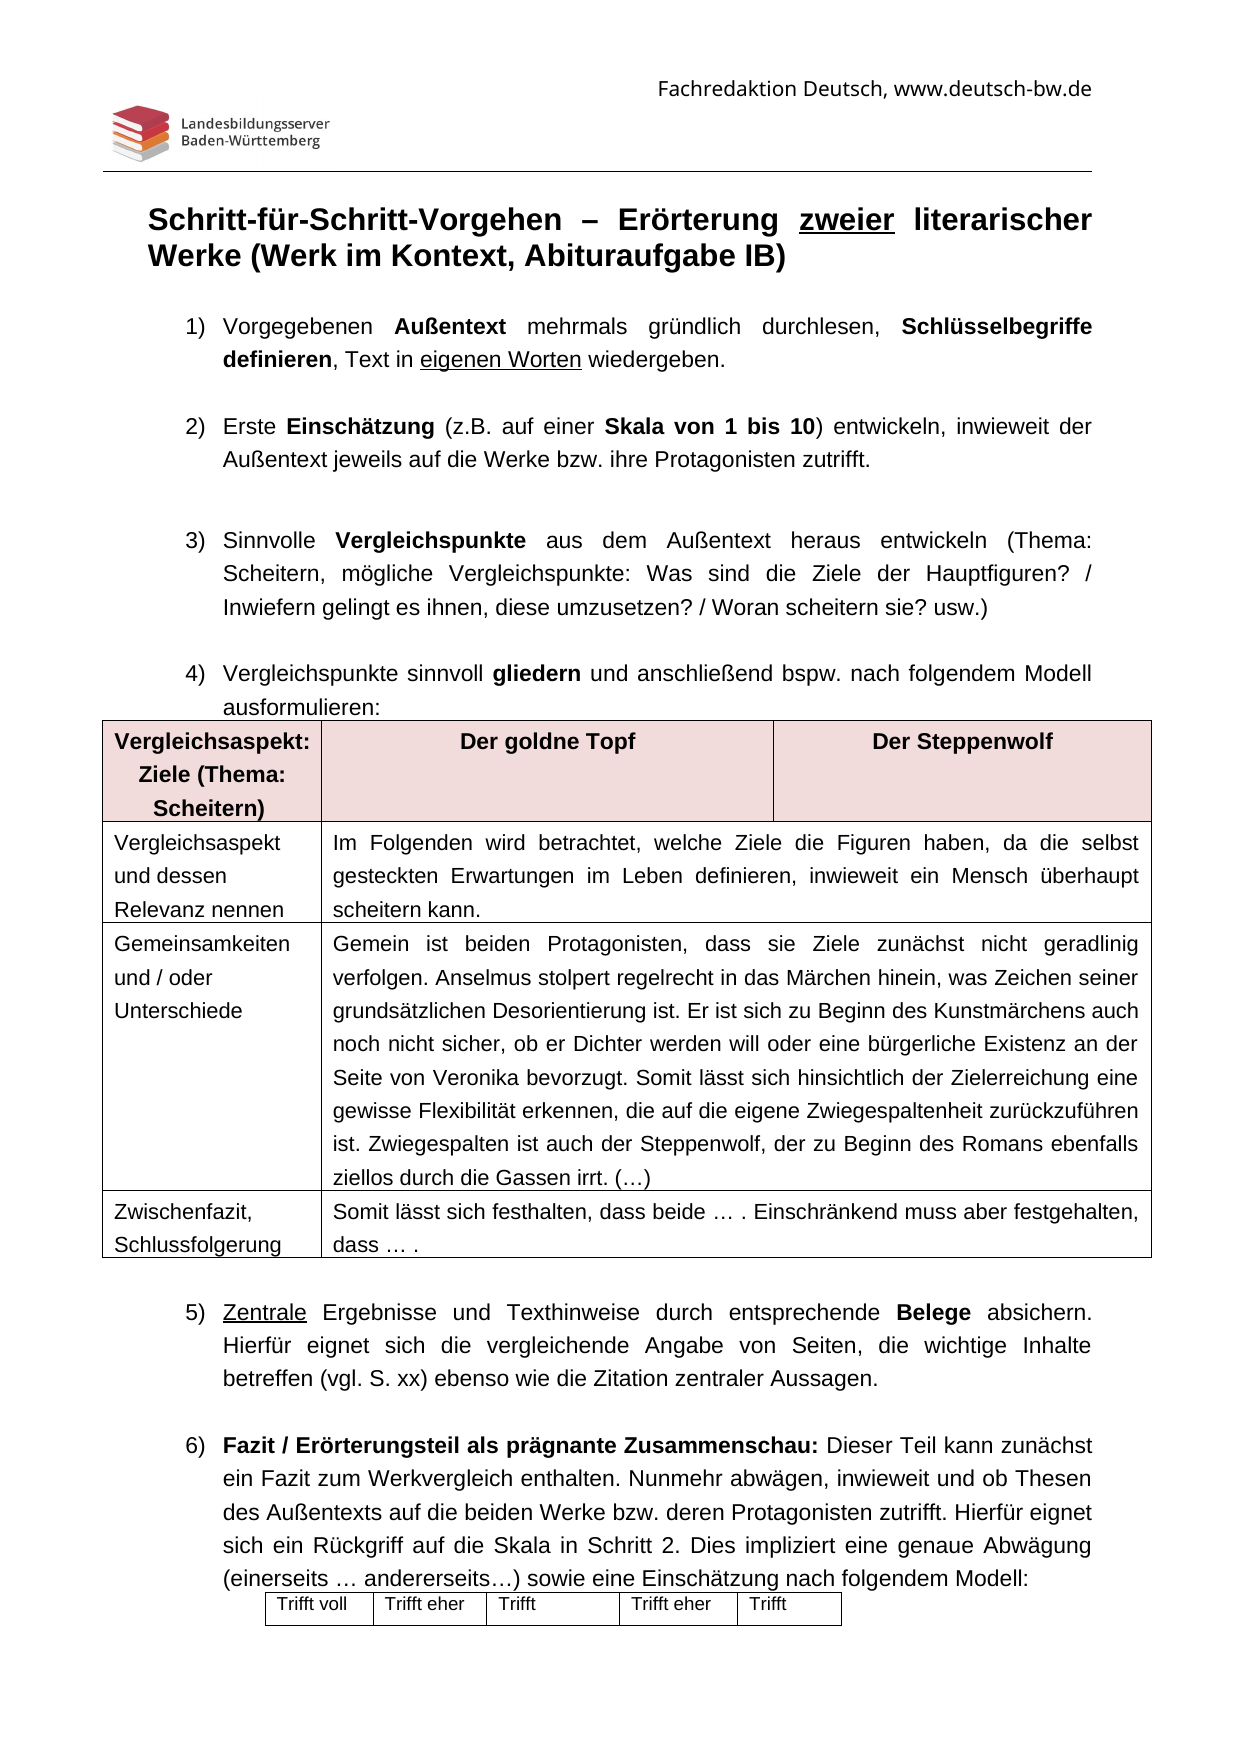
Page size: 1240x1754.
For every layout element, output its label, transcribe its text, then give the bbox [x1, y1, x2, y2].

list Sinnvolle Vergleichspunkte aus dem Außentext heraus entwickeln (Thema: Scheitern, mögliche Vergleichspunkte: Was sind die Ziele der Hauptfiguren? / Inwiefern gelingt es ihnen, diese umzusetzen? / Woran scheitern sie? usw.) [185, 520, 1092, 620]
table_header Der Steppenwolf [774, 721, 1151, 821]
table_cell Im Folgenden wird betrachtet, welche Ziele die Figuren haben, da die selbst gesteckten Erwartungen im Leben definieren, inwieweit ein Mensch überhaupt scheitern kann. [322, 822, 1151, 922]
table_header Trifft voll [266, 1593, 373, 1625]
table_header Der goldne Topf [322, 721, 773, 821]
text Schritt-für-Schritt-Vorgehen – Erörterung zweier literarischer Werke (Werk im Kontext, Abituraufgabe IB) [148, 201, 1092, 273]
list Zentrale Ergebnisse und Texthinweise durch entsprechende Belege absichern. Hierfür eignet sich die vergleichende Angabe von Seiten, die wichtige Inhalte betreffen (vgl. S. xx) ebenso wie die Zitation zentraler Aussagen. [185, 1292, 1092, 1392]
table_cell Gemeinsamkeiten und / oder Unterschiede [103, 923, 321, 1189]
table_header Trifft [487, 1593, 619, 1625]
table_cell Vergleichsaspekt und dessen Relevanz nennen [103, 822, 321, 922]
table_cell Gemein ist beiden Protagonisten, dass sie Ziele zunächst nicht geradlinig verfolgen. Anselmus stolpert regelrecht in das Märchen hinein, was Zeichen seiner grundsätzlichen Desorientierung ist. Er ist sich zu Beginn des Kunstmärchens auch noch nicht sicher, ob er Dichter werden will oder eine bürgerliche Existenz an der Seite von Veronika bevorzugt. Somit lässt sich hinsichtlich der Zielerreichung eine gewisse Flexibilität erkennen, die auf die eigene Zwiegespaltenheit zurückzuführen ist. Zwiegespalten ist auch der Steppenwolf, der zu Beginn des Romans ebenfalls ziellos durch die Gassen irrt. (…) [322, 923, 1151, 1189]
table_header Trifft [738, 1593, 841, 1625]
list Erste Einschätzung (z.B. auf einer Skala von 1 bis 10) entwickeln, inwieweit der Außentext jeweils auf die Werke bzw. ihre Protagonisten zutrifft. [185, 406, 1092, 473]
table_header Trifft eher [374, 1593, 486, 1625]
table_cell Zwischenfazit, Schlussfolgerung [103, 1191, 321, 1257]
list Vorgegebenen Außentext mehrmals gründlich durchlesen, Schlüsselbegriffe definieren, Text in eigenen Worten wiedergeben. [185, 306, 1092, 373]
list Vergleichspunkte sinnvoll gliedern und anschließend bspw. nach folgendem Modell ausformulieren: [185, 653, 1092, 720]
table_header Trifft eher [620, 1593, 737, 1625]
table_cell Somit lässt sich festhalten, dass beide … . Einschränkend muss aber festgehalten, dass … . [322, 1191, 1151, 1257]
table_header Vergleichsaspekt: Ziele (Thema: Scheitern) [103, 721, 321, 821]
list Fazit / Erörterungsteil als prägnante Zusammenschau: Dieser Teil kann zunächst ein Fazit zum Werkvergleich enthalten. Nunmehr abwägen, inwieweit und ob Thesen des Außentexts auf die beiden Werke bzw. deren Protagonisten zutrifft. Hierfür eignet sich ein Rückgriff auf die Skala in Schritt 2. Dies impliziert eine genaue Abwägung (einerseits … andererseits…) sowie eine Einschätzung nach folgendem Modell: [185, 1425, 1092, 1592]
